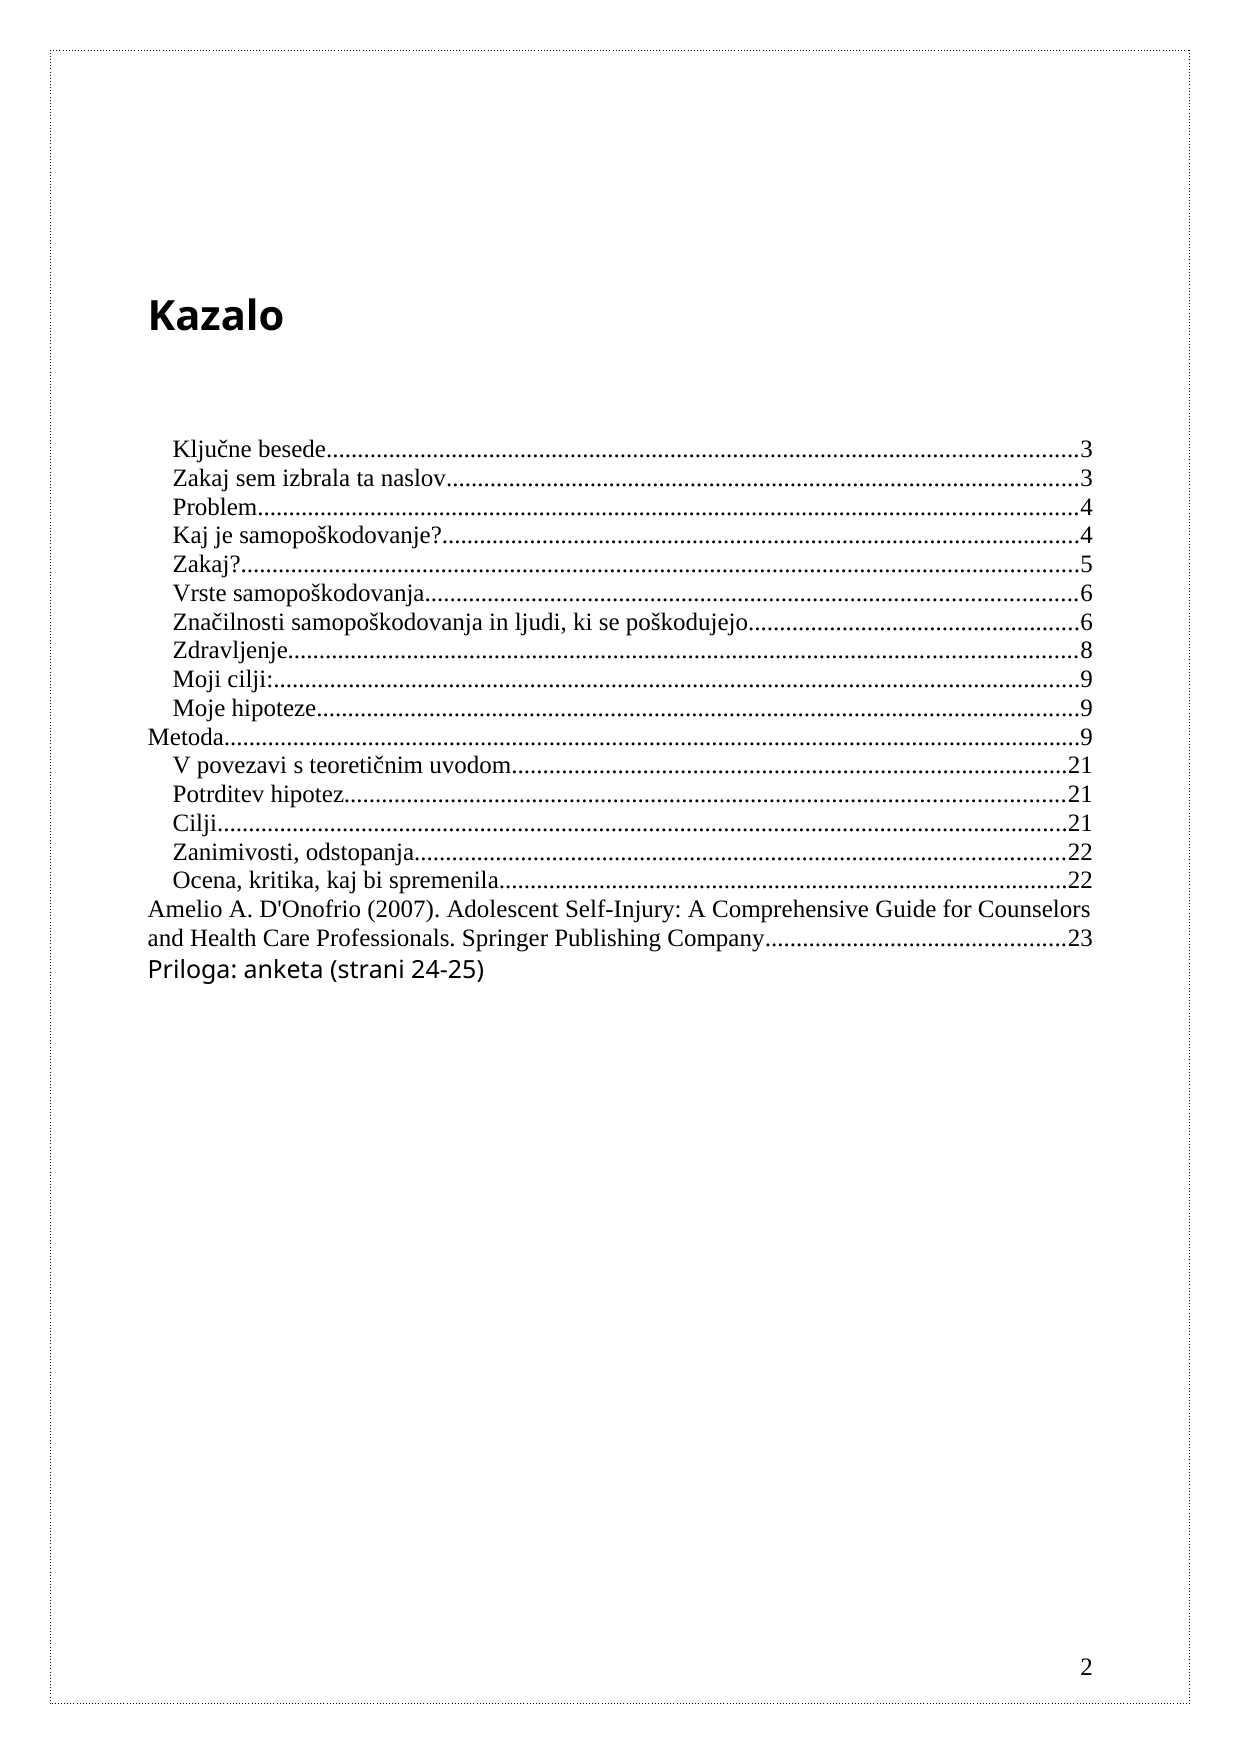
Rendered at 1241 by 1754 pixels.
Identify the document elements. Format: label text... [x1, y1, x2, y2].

text Moji cilji: 9 [172, 664, 1093, 693]
text Potrditev hipotez 21 [172, 779, 1093, 808]
text Zakaj? 5 [172, 549, 1093, 578]
text Zakaj sem izbrala ta naslov 3 [172, 463, 1093, 492]
text Metoda 9 [147, 722, 1093, 750]
text Moje hipoteze 9 [172, 693, 1093, 722]
text Vrste samopoškodovanja 6 [172, 578, 1093, 607]
text Ključne besede 3 [172, 434, 1093, 463]
text Kaj je samopoškodovanje? 4 [172, 520, 1093, 549]
text Zanimivosti, odstopanja 22 [172, 837, 1093, 865]
text Ocena, kritika, kaj bi spremenila 22 [172, 865, 1093, 894]
text Značilnosti samopoškodovanja in ljudi, ki se poškodujejo 6 [172, 607, 1093, 635]
text Amelio A. D'Onofrio (2007). Adolescent Self-Injury: A Comprehensive Guide for Counselors and Health Care Professionals. Springer Publishing Company 23 [147, 894, 1093, 952]
text V povezavi s teoretičnim uvodom 21 [172, 750, 1093, 779]
text Priloga: anketa (strani 24-25) [147, 952, 1093, 986]
text Zdravljenje 8 [172, 635, 1093, 664]
text Cilji 21 [172, 808, 1093, 837]
text Problem 4 [172, 492, 1093, 520]
text Kazalo [147, 286, 1093, 342]
